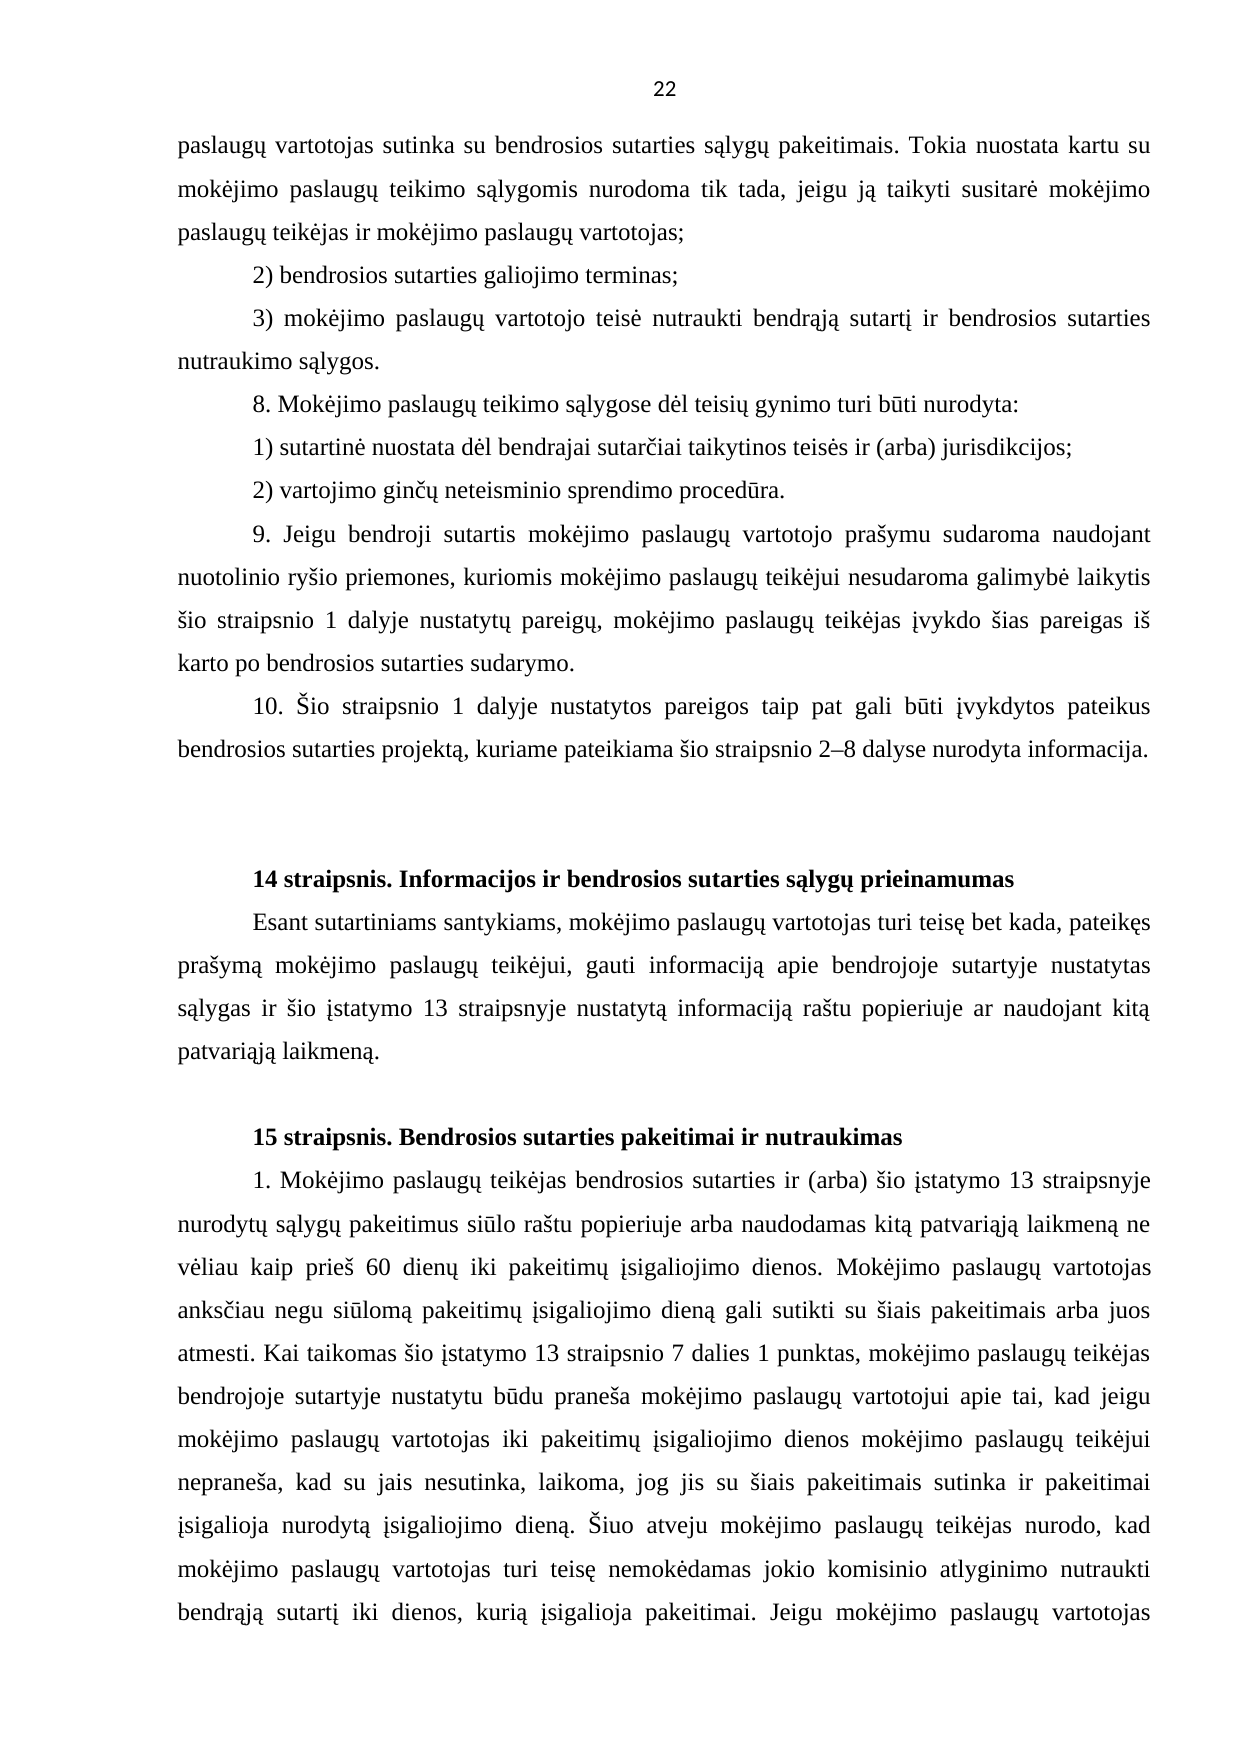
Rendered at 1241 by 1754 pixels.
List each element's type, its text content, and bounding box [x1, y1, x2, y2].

text 2) bendrosios sutarties galiojimo terminas; [177, 260, 1152, 289]
text 9. Jeigu bendroji sutartis mokėjimo paslaugų vartotojo prašymu sudaroma naudojant nuotolinio ryšio priemones, kuriomis mokėjimo paslaugų teikėjui nesudaroma galimybė laikytis šio straipsnio 1 dalyje nustatytų pareigų, mokėjimo paslaugų teikėjas įvykdo šias pareigas iš karto po bendrosios sutarties sudarymo. [177, 519, 1152, 677]
text 3) mokėjimo paslaugų vartotojo teisė nutraukti bendrąją sutartį ir bendrosios sutarties nutraukimo sąlygos. [177, 303, 1152, 375]
text Esant sutartiniams santykiams, mokėjimo paslaugų vartotojas turi teisę bet kada, pateikęs prašymą mokėjimo paslaugų teikėjui, gauti informaciją apie bendrojoje sutartyje nustatytas sąlygas ir šio įstatymo 13 straipsnyje nustatytą informaciją raštu popieriuje ar naudojant kitą patvariąją laikmeną. [177, 907, 1152, 1065]
text 1) sutartinė nuostata dėl bendrajai sutarčiai taikytinos teisės ir (arba) jurisdikcijos; [177, 432, 1152, 461]
text paslaugų vartotojas sutinka su bendrosios sutarties sąlygų pakeitimais. Tokia nuostata kartu su mokėjimo paslaugų teikimo sąlygomis nurodoma tik tada, jeigu ją taikyti susitarė mokėjimo paslaugų teikėjas ir mokėjimo paslaugų vartotojas; [177, 131, 1152, 246]
text 10. Šio straipsnio 1 dalyje nustatytos pareigos taip pat gali būti įvykdytos pateikus bendrosios sutarties projektą, kuriame pateikiama šio straipsnio 2–8 dalyse nurodyta informacija. [177, 691, 1152, 763]
text 1. Mokėjimo paslaugų teikėjas bendrosios sutarties ir (arba) šio įstatymo 13 straipsnyje nurodytų sąlygų pakeitimus siūlo raštu popieriuje arba naudodamas kitą patvariąją laikmeną ne vėliau kaip prieš 60 dienų iki pakeitimų įsigaliojimo dienos. Mokėjimo paslaugų vartotojas anksčiau negu siūlomą pakeitimų įsigaliojimo dieną gali sutikti su šiais pakeitimais arba juos atmesti. Kai taikomas šio įstatymo 13 straipsnio 7 dalies 1 punktas, mokėjimo paslaugų teikėjas bendrojoje sutartyje nustatytu būdu praneša mokėjimo paslaugų vartotojui apie tai, kad jeigu mokėjimo paslaugų vartotojas iki pakeitimų įsigaliojimo dienos mokėjimo paslaugų teikėjui nepraneša, kad su jais nesutinka, laikoma, jog jis su šiais pakeitimais sutinka ir pakeitimai įsigalioja nurodytą įsigaliojimo dieną. Šiuo atveju mokėjimo paslaugų teikėjas nurodo, kad mokėjimo paslaugų vartotojas turi teisę nemokėdamas jokio komisinio atlyginimo nutraukti bendrąją sutartį iki dienos, kurią įsigalioja pakeitimai. Jeigu mokėjimo paslaugų vartotojas [177, 1166, 1152, 1626]
text 2) vartojimo ginčų neteisminio sprendimo procedūra. [177, 476, 1152, 504]
text 8. Mokėjimo paslaugų teikimo sąlygose dėl teisių gynimo turi būti nurodyta: [177, 389, 1152, 418]
text 14 straipsnis. Informacijos ir bendrosios sutarties sąlygų prieinamumas [177, 864, 1152, 892]
text 15 straipsnis. Bendrosios sutarties pakeitimai ir nutraukimas [177, 1122, 1152, 1151]
